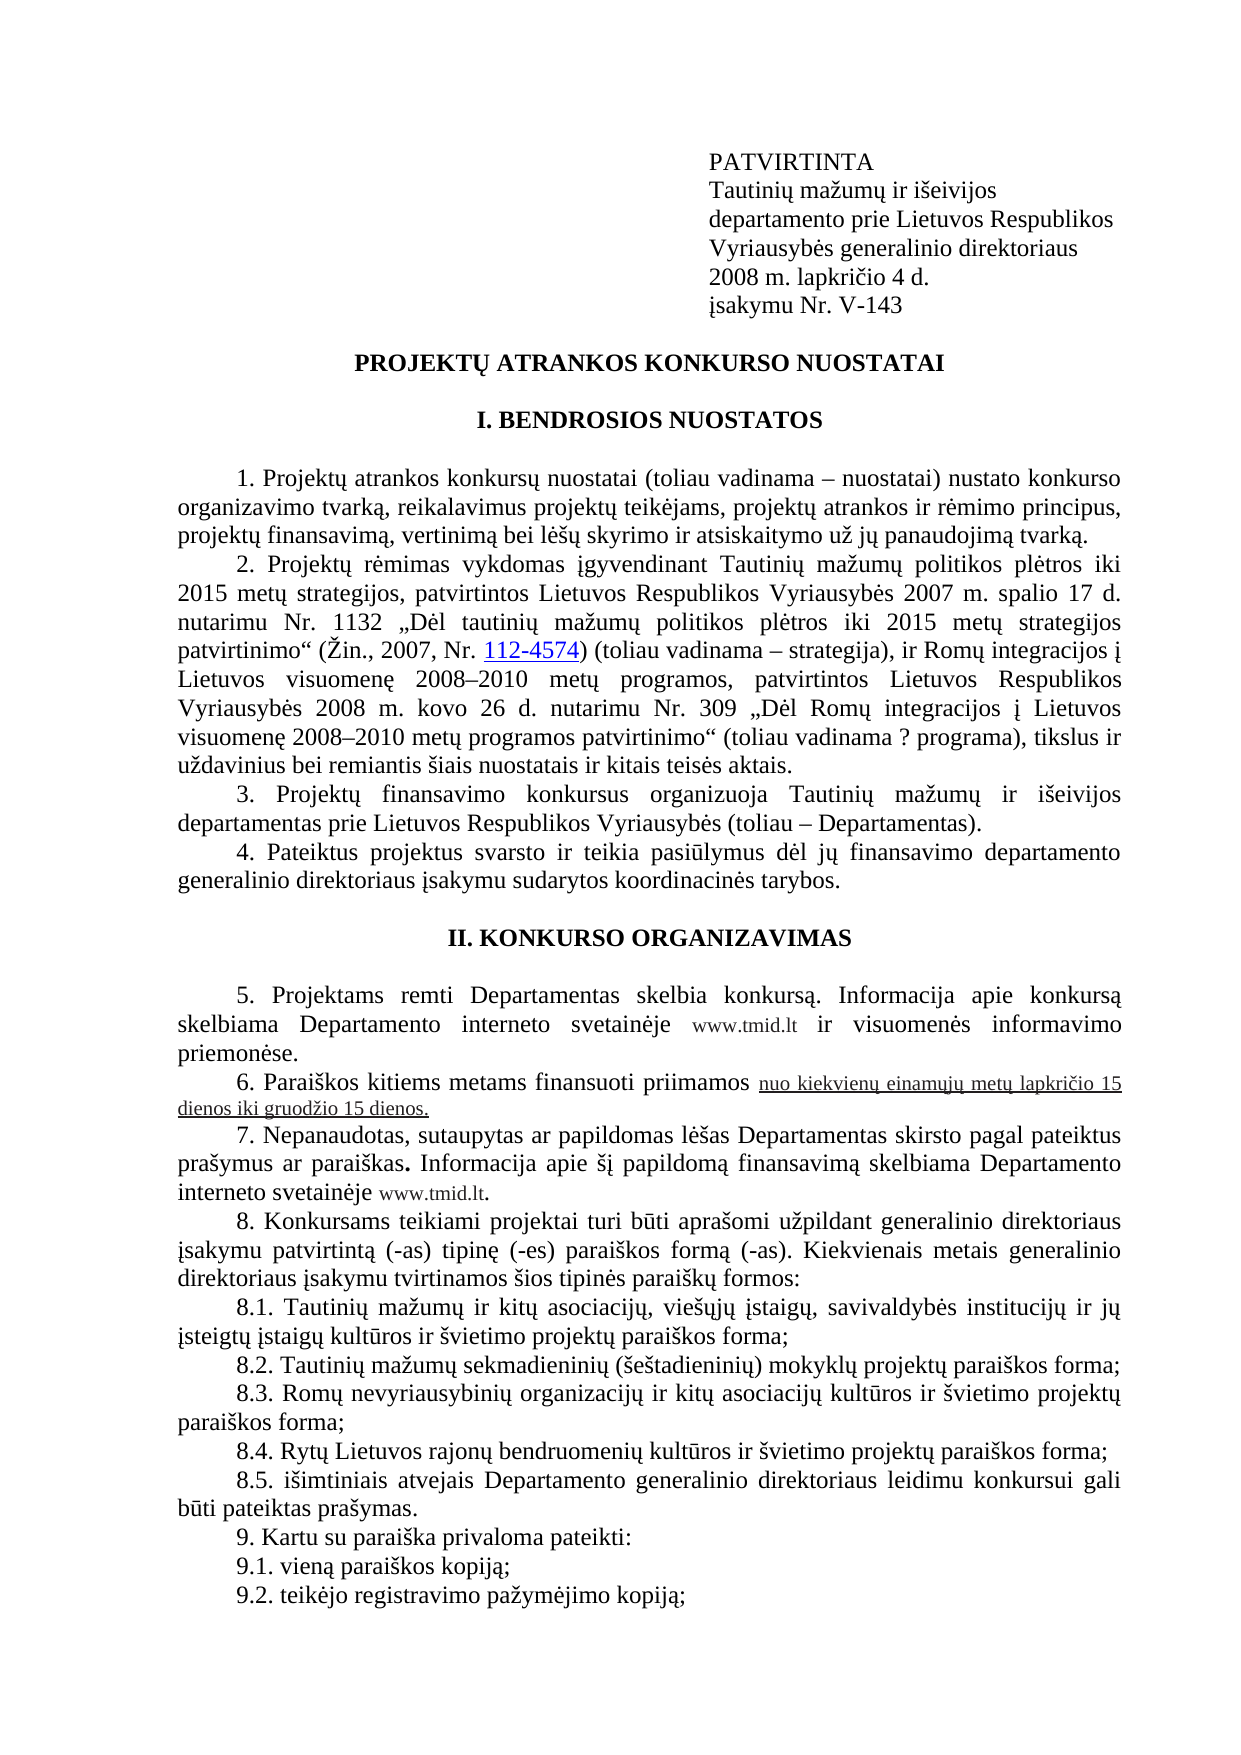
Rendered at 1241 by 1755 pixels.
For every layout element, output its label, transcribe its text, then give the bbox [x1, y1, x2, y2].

text įsakymu Nr. V-143 [177, 291, 1122, 319]
text 8.1. Tautinių mažumų ir kitų asociacijų, viešųjų įstaigų, savivaldybės institucijų ir jų įsteigtų įstaigų kultūros ir švietimo projektų paraiškos forma; [177, 1292, 1122, 1350]
text PATVIRTINTA [177, 147, 1122, 176]
text 7. Nepanaudotas, sutaupytas ar papildomas lėšas Departamentas skirsto pagal pateiktus prašymus ar paraiškas. Informacija apie šį papildomą finansavimą skelbiama Departamento interneto svetainėje www.tmid.lt. [177, 1120, 1122, 1206]
text 9.1. vieną paraiškos kopiją; [177, 1551, 1122, 1580]
text 6. Paraiškos kitiems metams finansuoti priimamos nuo kiekvienų einamųjų metų lapkričio 15 dienos iki gruodžio 15 dienos. [177, 1067, 1122, 1120]
text Tautinių mažumų ir išeivijos [177, 176, 1122, 204]
text 2. Projektų rėmimas vykdomas įgyvendinant Tautinių mažumų politikos plėtros iki 2015 metų strategijos, patvirtintos Lietuvos Respublikos Vyriausybės 2007 m. spalio 17 d. nutarimu Nr. 1132 „Dėl tautinių mažumų politikos plėtros iki 2015 metų strategijos patvirtinimo“ (Žin., 2007, Nr. 112-4574) (toliau vadinama – strategija), ir Romų integracijos į Lietuvos visuomenę 2008–2010 metų programos, patvirtintos Lietuvos Respublikos Vyriausybės 2008 m. kovo 26 d. nutarimu Nr. 309 „Dėl Romų integracijos į Lietuvos visuomenę 2008–2010 metų programos patvirtinimo“ (toliau vadinama ? programa), tikslus ir uždavinius bei remiantis šiais nuostatais ir kitais teisės aktais. [177, 549, 1122, 779]
text departamento prie Lietuvos Respublikos [177, 204, 1122, 233]
text 1. Projektų atrankos konkursų nuostatai (toliau vadinama – nuostatai) nustato konkurso organizavimo tvarką, reikalavimus projektų teikėjams, projektų atrankos ir rėmimo principus, projektų finansavimą, vertinimą bei lėšų skyrimo ir atsiskaitymo už jų panaudojimą tvarką. [177, 463, 1122, 549]
text 8.5. išimtiniais atvejais Departamento generalinio direktoriaus leidimu konkursui gali būti pateiktas prašymas. [177, 1465, 1122, 1522]
text 8. Konkursams teikiami projektai turi būti aprašomi užpildant generalinio direktoriaus įsakymu patvirtintą (-as) tipinę (-es) paraiškos formą (-as). Kiekvienais metais generalinio direktoriaus įsakymu tvirtinamos šios tipinės paraiškų formos: [177, 1206, 1122, 1292]
text 8.4. Rytų Lietuvos rajonų bendruomenių kultūros ir švietimo projektų paraiškos forma; [177, 1436, 1122, 1465]
text I. BENDROSIOS NUOSTATOS [177, 406, 1122, 434]
text 8.2. Tautinių mažumų sekmadieninių (šeštadieninių) mokyklų projektų paraiškos forma; [177, 1350, 1122, 1378]
text Vyriausybės generalinio direktoriaus [177, 233, 1122, 262]
text 3. Projektų finansavimo konkursus organizuoja Tautinių mažumų ir išeivijos departamentas prie Lietuvos Respublikos Vyriausybės (toliau – Departamentas). [177, 779, 1122, 837]
text 2008 m. lapkričio 4 d. [177, 262, 1122, 291]
text 9.2. teikėjo registravimo pažymėjimo kopiją; [177, 1580, 1122, 1608]
text 9. Kartu su paraiška privaloma pateikti: [177, 1522, 1122, 1551]
text 8.3. Romų nevyriausybinių organizacijų ir kitų asociacijų kultūros ir švietimo projektų paraiškos forma; [177, 1378, 1122, 1436]
text 4. Pateiktus projektus svarsto ir teikia pasiūlymus dėl jų finansavimo departamento generalinio direktoriaus įsakymu sudarytos koordinacinės tarybos. [177, 837, 1122, 894]
text II. KONKURSO ORGANIZAVIMAS [177, 923, 1122, 952]
text PROJEKTŲ ATRANKOS KONKURSO NUOSTATAI [177, 348, 1122, 377]
text 5. Projektams remti Departamentas skelbia konkursą. Informacija apie konkursą skelbiama Departamento interneto svetainėje www.tmid.lt ir visuomenės informavimo priemonėse. [177, 981, 1122, 1067]
